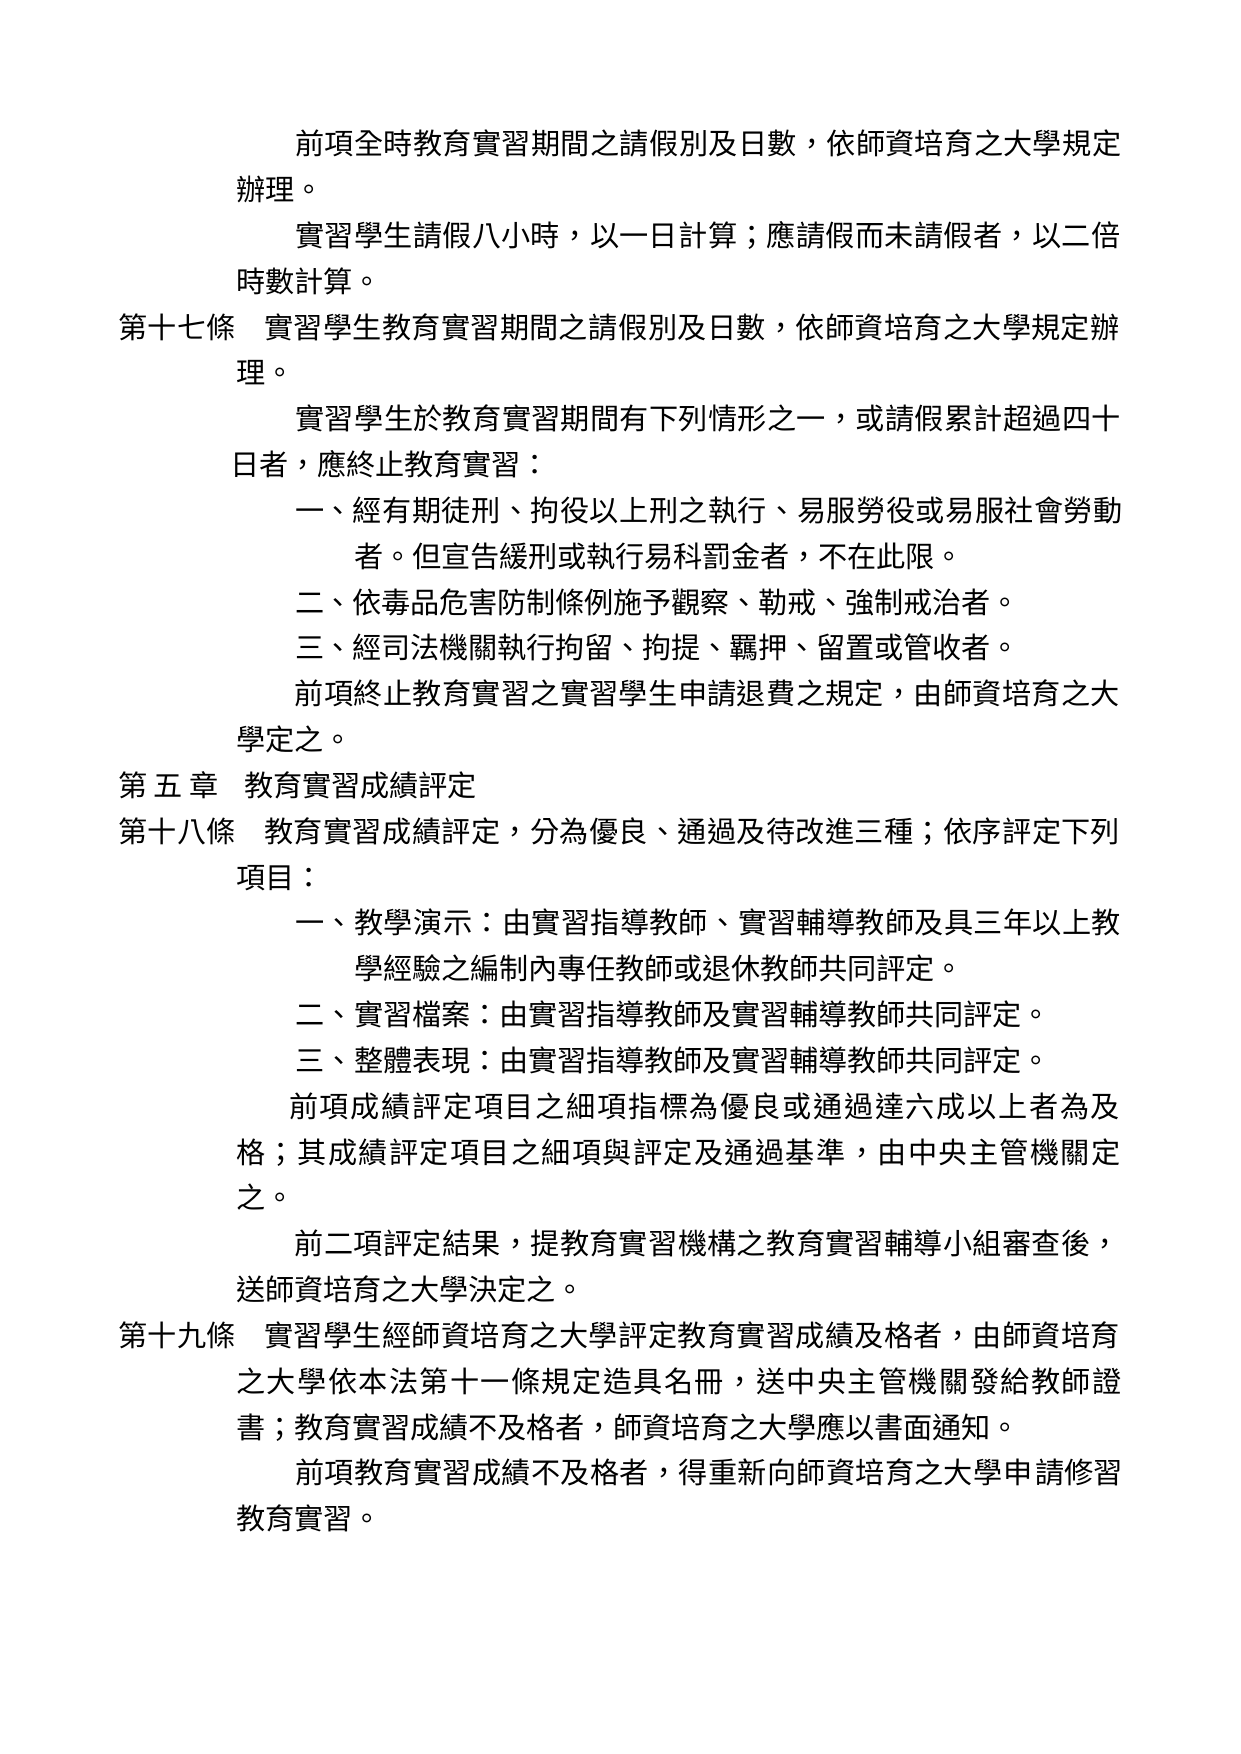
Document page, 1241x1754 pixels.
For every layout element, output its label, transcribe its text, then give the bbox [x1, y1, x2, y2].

list 整體表現：由實習指導教師及實習輔導教師共同評定。 [295, 1035, 1123, 1081]
text 前項教育實習成績不及格者，得重新向師資培育之大學申請修習教育實習。 [236, 1447, 1123, 1539]
list 經司法機關執行拘留、拘提、羈押、留置或管收者。 [295, 622, 1123, 668]
text 前項終止教育實習之實習學生申請退費之規定，由師資培育之大學定之。 [236, 668, 1123, 760]
text 第十八條 教育實習成績評定，分為優良、通過及待改進三種；依序評定下列項目： [118, 806, 1123, 897]
text 實習學生請假八小時，以一日計算；應請假而未請假者，以二倍時數計算。 [236, 210, 1123, 301]
list 依毒品危害防制條例施予觀察、勒戒、強制戒治者。 [295, 576, 1123, 622]
list 實習檔案：由實習指導教師及實習輔導教師共同評定。 [295, 989, 1123, 1035]
text 前項全時教育實習期間之請假別及日數，依師資培育之大學規定辦理。 [236, 118, 1123, 210]
text 第 五 章 教育實習成績評定 [118, 760, 1123, 806]
text 第十七條 實習學生教育實習期間之請假別及日數，依師資培育之大學規定辦理。 [118, 301, 1123, 393]
list 經有期徒刑、拘役以上刑之執行、易服勞役或易服社會勞動者。但宣告緩刑或執行易科罰金者，不在此限。 [295, 485, 1123, 576]
list 教學演示：由實習指導教師、實習輔導教師及具三年以上教學經驗之編制內專任教師或退休教師共同評定。 [295, 897, 1123, 989]
text 實習學生於教育實習期間有下列情形之一，或請假累計超過四十日者，應終止教育實習： [230, 393, 1123, 485]
text 前項成績評定項目之細項指標為優良或通過達六成以上者為及格；其成績評定項目之細項與評定及通過基準，由中央主管機關定之。 [236, 1081, 1123, 1218]
text 第十九條 實習學生經師資培育之大學評定教育實習成績及格者，由師資培育之大學依本法第十一條規定造具名冊，送中央主管機關發給教師證書；教育實習成績不及格者，師資培育之大學應以書面通知。 [118, 1310, 1123, 1447]
text 前二項評定結果，提教育實習機構之教育實習輔導小組審查後，送師資培育之大學決定之。 [236, 1218, 1123, 1310]
